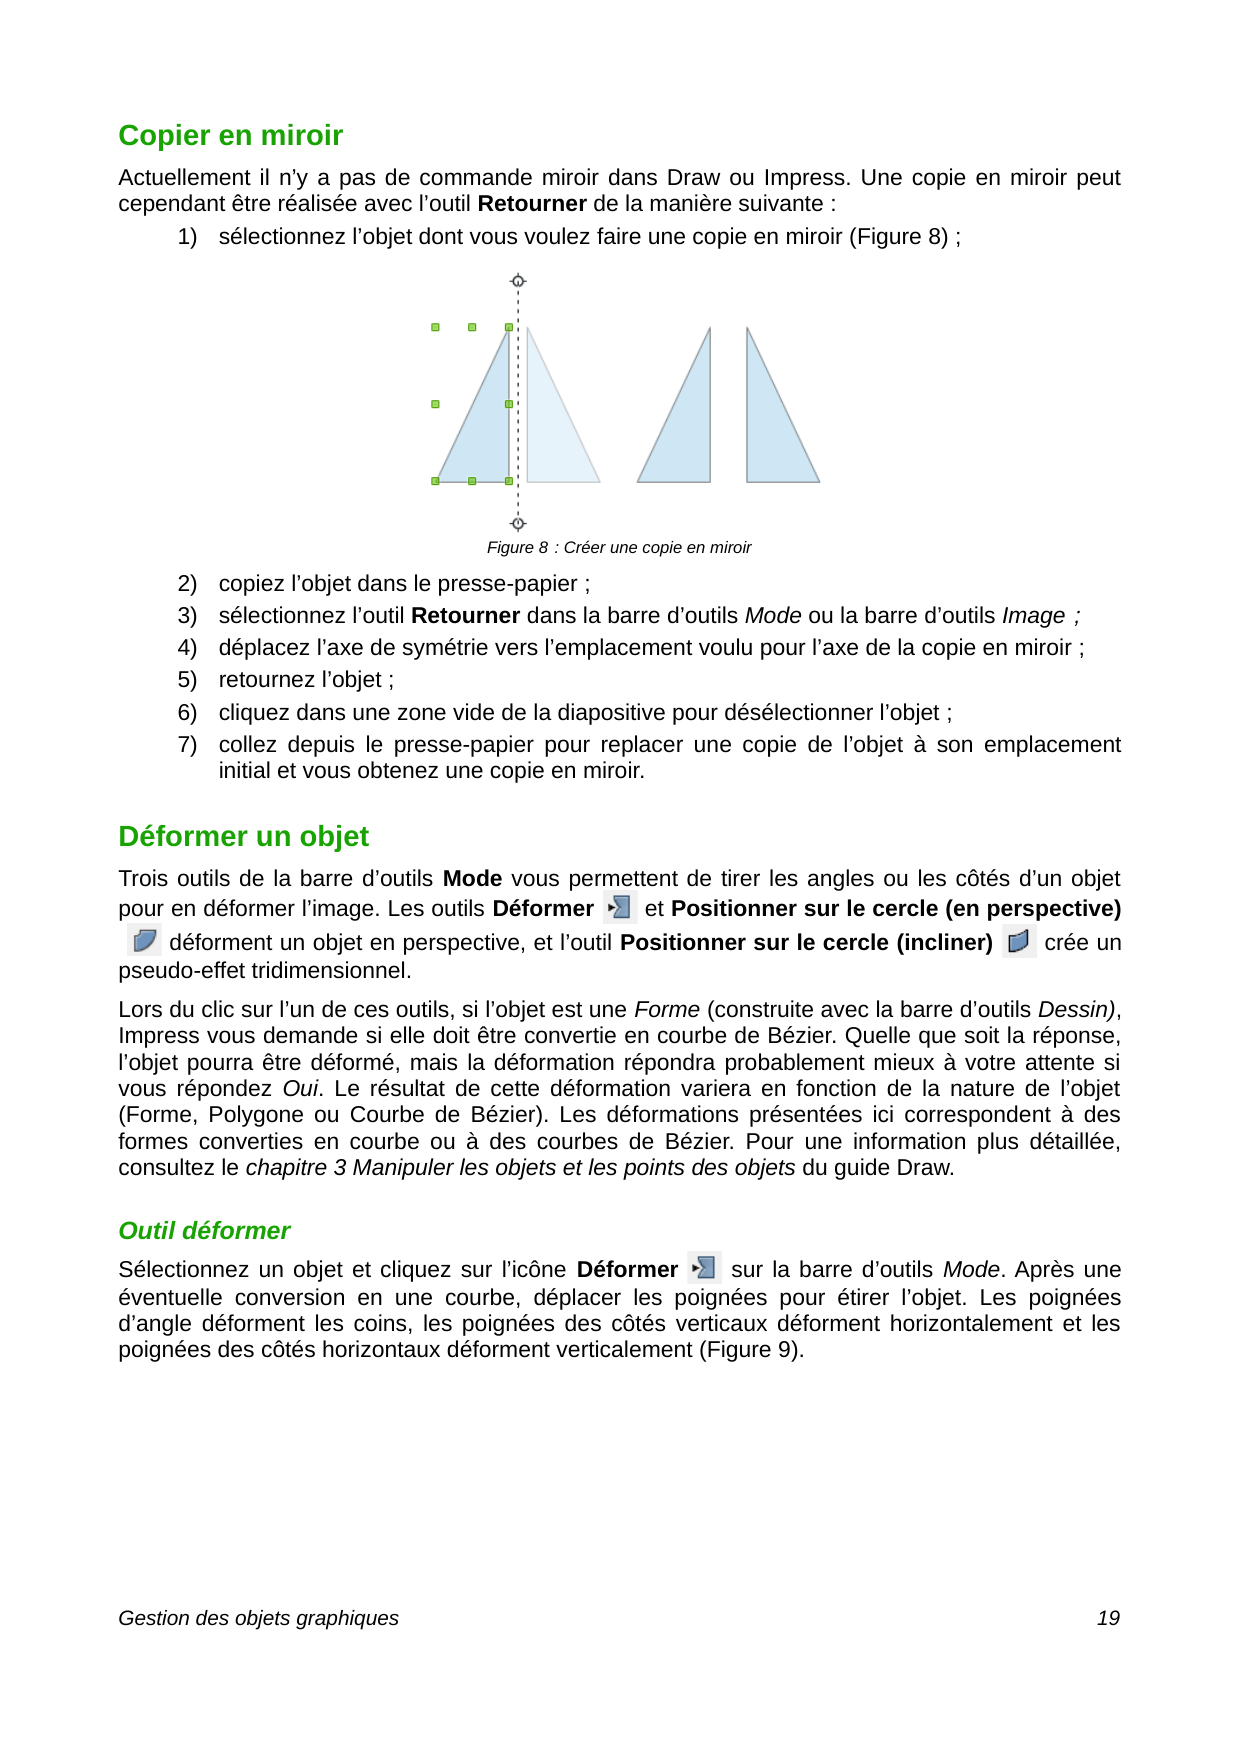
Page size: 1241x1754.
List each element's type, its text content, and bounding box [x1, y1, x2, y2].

picture [127, 923, 162, 956]
picture [687, 1251, 723, 1284]
picture [603, 890, 638, 924]
list copiez l’objet dans le presse-papier ; [177, 569, 1122, 596]
text Trois outils de la barre d’outils Mode vous permettent de tirer les angles ou les côtés d’un objet pour en déformer l’image. Les outils Déformer et Positionner sur le cercle (en perspective) déforment un objet en perspective, et l’outil Positionner sur le cercle (incliner) crée un pseudo-effet tridimensionnel. [118, 864, 1122, 983]
list déplacez l’axe de symétrie vers l’emplacement voulu pour l’axe de la copie en miroir ; [177, 634, 1122, 661]
picture [1002, 924, 1038, 958]
subtitle Outil déformer [118, 1216, 1122, 1245]
list cliquez dans une zone vide de la diapositive pour désélectionner l’objet ; [177, 699, 1122, 725]
list retournez l’objet ; [177, 666, 1122, 693]
list collez depuis le presse-papier pour replacer une copie de l’objet à son emplacement initial et vous obtenez une copie en miroir. [177, 731, 1122, 784]
subtitle Copier en miroir [118, 118, 1122, 152]
text Figure 8 : Créer une copie en miroir [413, 538, 827, 557]
list sélectionnez l’outil Retourner dans la barre d’outils Mode ou la barre d’outils Image ; [177, 602, 1122, 628]
text Sélectionnez un objet et cliquez sur l’icône Déformer sur la barre d’outils Mode. Après une éventuelle conversion en une courbe, déplacer les poignées pour étirer l’objet. Les poignées d’angle déforment les coins, les poignées des côtés verticaux déforment horizontalement et les poignées des côtés horizontaux déforment verticalement (Figure 9). [118, 1251, 1122, 1363]
picture [413, 267, 827, 538]
subtitle Actuellement il n’y a pas de commande miroir dans Draw ou Impress. Une copie en miroir peut cependant être réalisée avec l’outil Retourner de la manière suivante : [118, 164, 1122, 217]
list sélectionnez l’objet dont vous voulez faire une copie en miroir (Figure 8) ; [177, 223, 1122, 249]
text Lors du clic sur l’un de ces outils, si l’objet est une Forme (construite avec la barre d’outils Dessin), Impress vous demande si elle doit être convertie en courbe de Bézier. Quelle que soit la réponse, l’objet pourra être déformé, mais la déformation répondra probablement mieux à votre attente si vous répondez Oui. Le résultat de cette déformation variera en fonction de la nature de l’objet (Forme, Polygone ou Courbe de Bézier). Les déformations présentées ici correspondent à des formes converties en courbe ou à des courbes de Bézier. Pour une information plus détaillée, consultez le chapitre 3 Manipuler les objets et les points des objets du guide Draw. [118, 996, 1122, 1181]
subtitle Déformer un objet [118, 818, 1122, 852]
